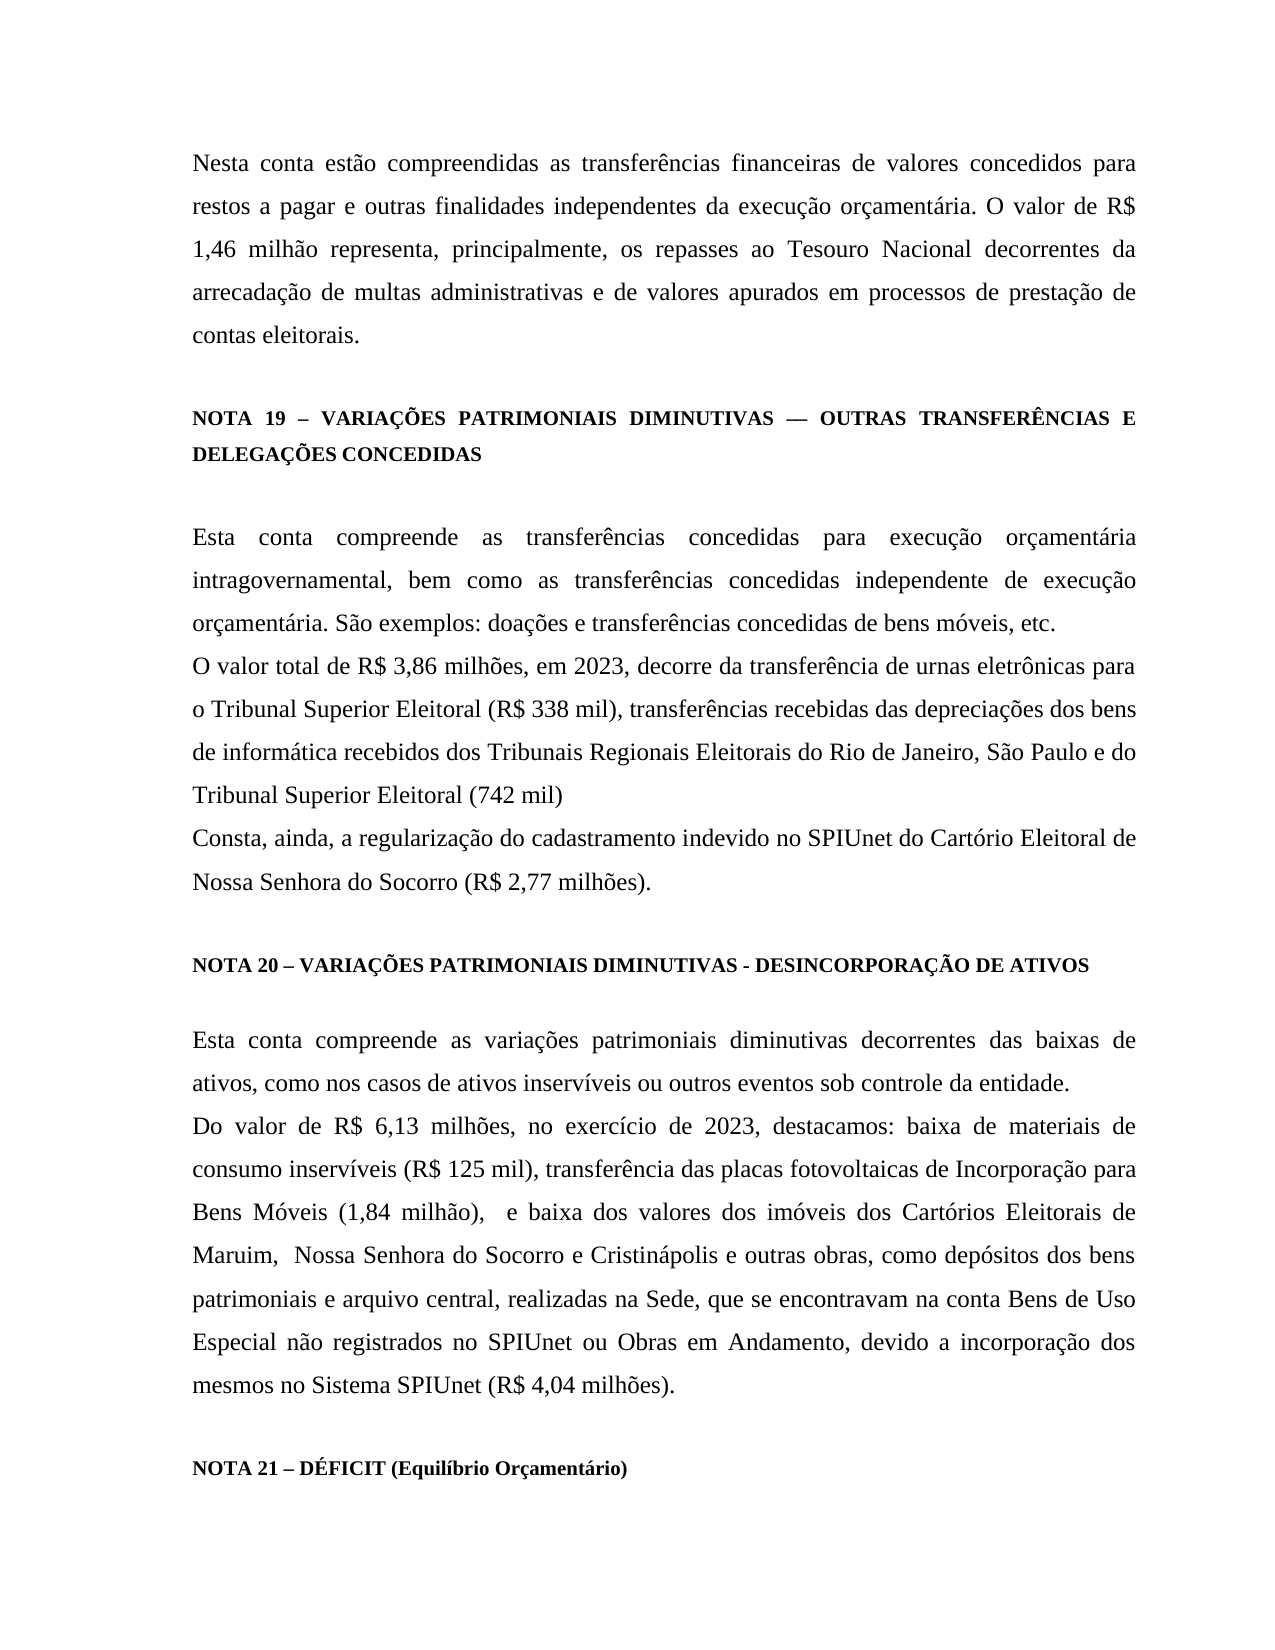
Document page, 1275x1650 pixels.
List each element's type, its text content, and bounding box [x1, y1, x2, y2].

text NOTA 19 – VARIAÇÕES PATRIMONIAIS DIMINUTIVAS –– OUTRAS TRANSFERÊNCIAS E DELEGAÇÕES CONCEDIDAS [192, 406, 1137, 466]
text Esta conta compreende as variações patrimoniais diminutivas decorrentes das baixas de ativos, como nos casos de ativos inservíveis ou outros eventos sob controle da entidade. [192, 1025, 1137, 1097]
text Nesta conta estão compreendidas as transferências financeiras de valores concedidos para restos a pagar e outras finalidades independentes da execução orçamentária. O valor de R$ 1,46 milhão representa, principalmente, os repasses ao Tesouro Nacional decorrentes da arrecadação de multas administrativas e de valores apurados em processos de prestação de contas eleitorais. [192, 148, 1137, 349]
text O valor total de R$ 3,86 milhões, em 2023, decorre da transferência de urnas eletrônicas para o Tribunal Superior Eleitoral (R$ 338 mil), transferências recebidas das depreciações dos bens de informática recebidos dos Tribunais Regionais Eleitorais do Rio de Janeiro, São Paulo e do Tribunal Superior Eleitoral (742 mil) [192, 651, 1137, 809]
text NOTA 21 – DÉFICIT (Equilíbrio Orçamentário) [148, 1456, 1137, 1480]
text Do valor de R$ 6,13 milhões, no exercício de 2023, destacamos: baixa de materiais de consumo inservíveis (R$ 125 mil), transferência das placas fotovoltaicas de Incorporação para Bens Móveis (1,84 milhão), e baixa dos valores dos imóveis dos Cartórios Eleitorais de Maruim, Nossa Senhora do Socorro e Cristinápolis e outras obras, como depósitos dos bens patrimoniais e arquivo central, realizadas na Sede, que se encontravam na conta Bens de Uso Especial não registrados no SPIUnet ou Obras em Andamento, devido a incorporação dos mesmos no Sistema SPIUnet (R$ 4,04 milhões). [192, 1111, 1137, 1399]
text NOTA 20 – VARIAÇÕES PATRIMONIAIS DIMINUTIVAS - DESINCORPORAÇÃO DE ATIVOS [192, 953, 1137, 977]
text Esta conta compreende as transferências concedidas para execução orçamentária intragovernamental, bem como as transferências concedidas independente de execução orçamentária. São exemplos: doações e transferências concedidas de bens móveis, etc. [192, 522, 1137, 637]
text Consta, ainda, a regularização do cadastramento indevido no SPIUnet do Cartório Eleitoral de Nossa Senhora do Socorro (R$ 2,77 milhões). [192, 823, 1137, 895]
